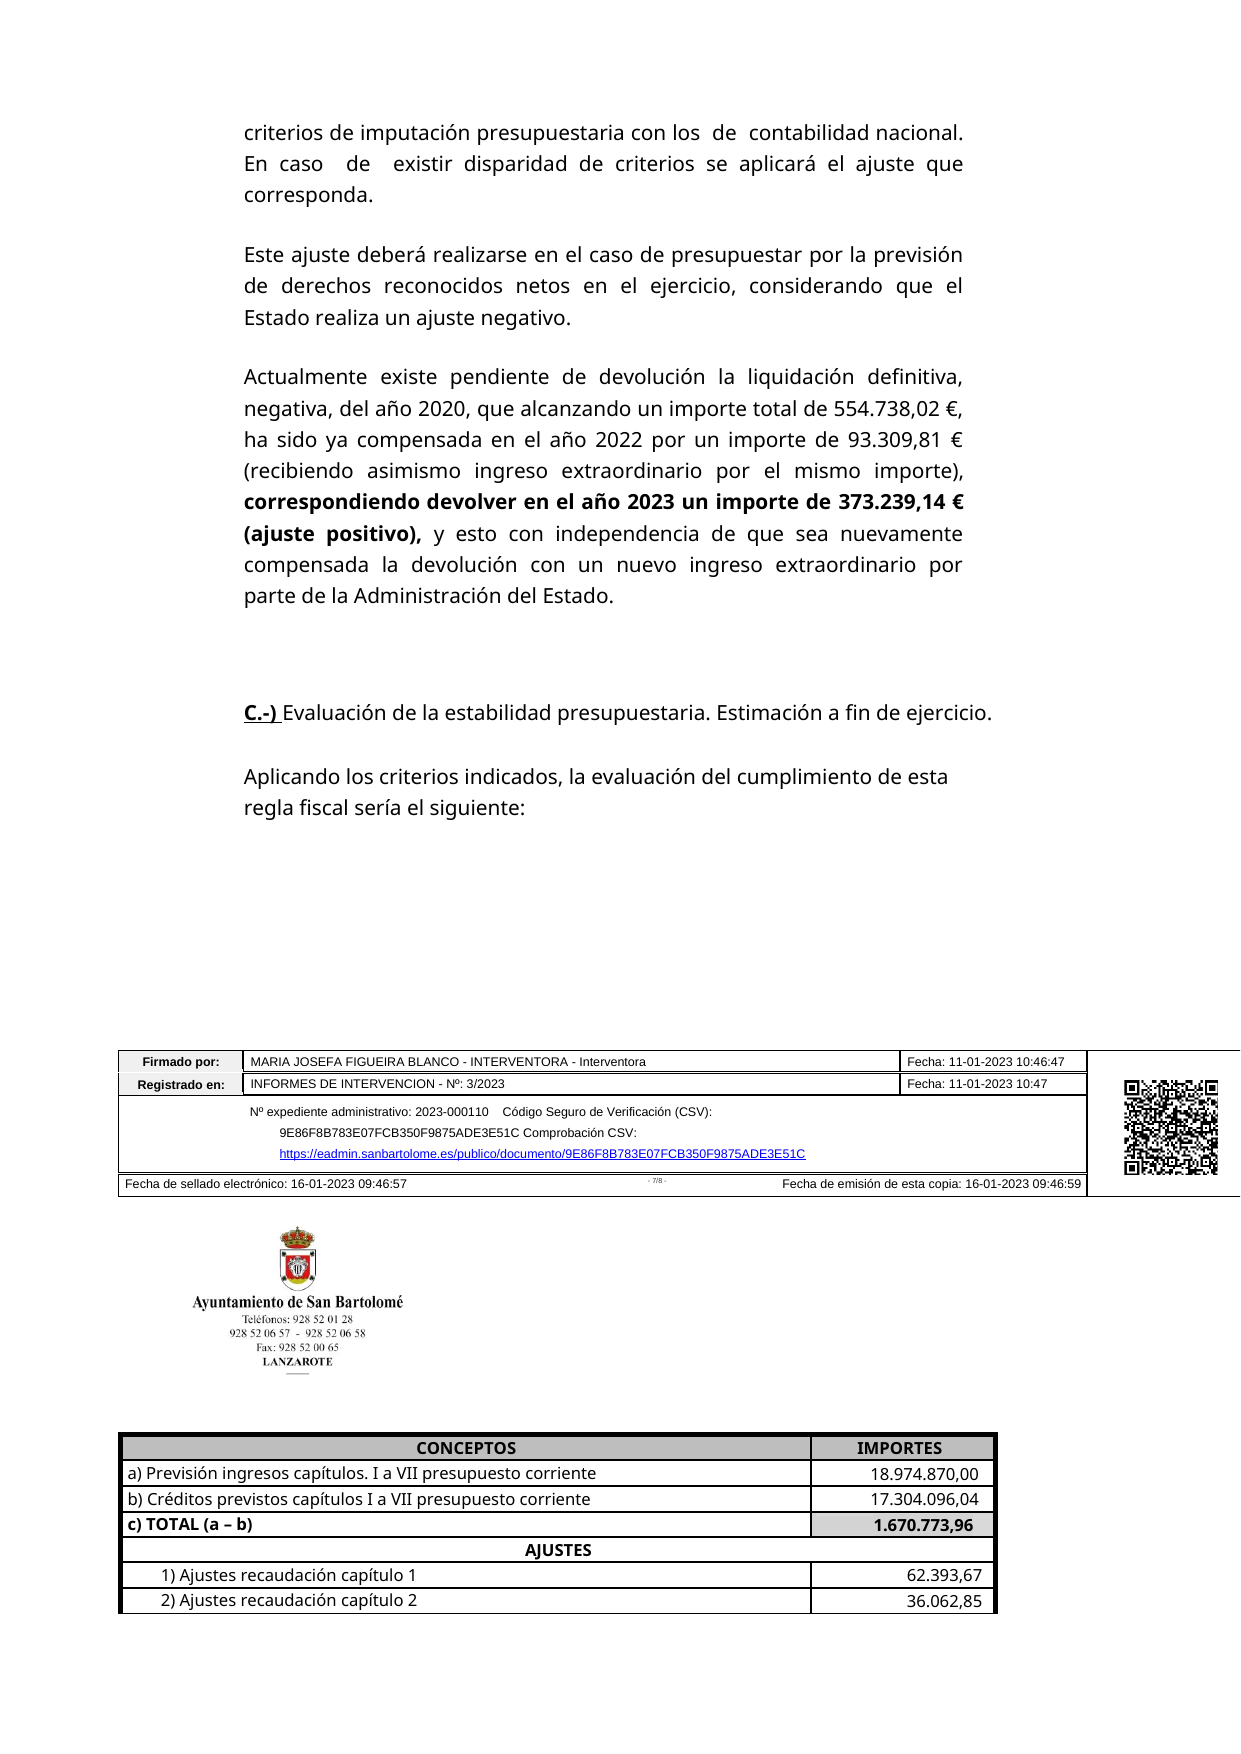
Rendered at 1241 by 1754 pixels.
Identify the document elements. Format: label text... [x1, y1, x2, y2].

table_header [1088, 1051, 1240, 1196]
table_cell Fecha: 11-01-2023 10:47 [901, 1074, 1086, 1094]
table_header MARIA JOSEFA FIGUEIRA BLANCO - INTERVENTORA - Interventora [244, 1051, 899, 1071]
table_cell 62.393,67 [812, 1563, 993, 1587]
table_cell Nº expediente administrativo: 2023-000110 Código Seguro de Verificación (CSV): 9E86F8B783E07FCB350F9875ADE3E51C Comprobación CSV: https://eadmin.sanbartolome.es/publico/documento/9E86F8B783E07FCB350F9875ADE3E51C [119, 1096, 1086, 1172]
text Aplicando los criterios indicados, la evaluación del cumplimiento de esta regla fiscal sería el siguiente: [243, 762, 964, 822]
text Este ajuste deberá realizarse en el caso de presupuestar por la previsión de derechos reconocidos netos en el ejercicio, considerando que el Estado realiza un ajuste negativo. [243, 240, 964, 331]
table_cell 1.670.773,96 [812, 1513, 993, 1536]
table_cell 2) Ajustes recaudación capítulo 2 [123, 1589, 810, 1613]
table_cell 18.974.870,00 [812, 1461, 993, 1485]
text criterios de imputación presupuestaria con los de contabilidad nacional. En caso de existir disparidad de criterios se aplicará el ajuste que corresponda. [243, 118, 964, 209]
text Actualmente existe pendiente de devolución la liquidación definitiva, negativa, del año 2020, que alcanzando un importe total de 554.738,02 €, ha sido ya compensada en el año 2022 por un importe de 93.309,81 € (recibiendo asimismo ingreso extraordinario por el mismo importe), correspondiendo devolver en el año 2023 un importe de 373.239,14 € (ajuste positivo), y esto con independencia de que sea nuevamente compensada la devolución con un nuevo ingreso extraordinario por parte de la Administración del Estado. [243, 362, 964, 609]
table_header IMPORTES [812, 1437, 993, 1459]
table_cell Registrado en: [119, 1076, 242, 1092]
table_header Fecha: 11-01-2023 10:46:47 [901, 1051, 1086, 1071]
table_cell c) TOTAL (a – b) [123, 1513, 810, 1536]
table_cell a) Previsión ingresos capítulos. I a VII presupuesto corriente [123, 1461, 810, 1485]
table_header Firmado por: [119, 1051, 242, 1069]
table_cell b) Créditos previstos capítulos I a VII presupuesto corriente [123, 1487, 810, 1511]
table_cell INFORMES DE INTERVENCION - Nº: 3/2023 [244, 1074, 899, 1094]
table_cell 36.062,85 [812, 1589, 993, 1613]
table_cell 17.304.096,04 [812, 1487, 993, 1511]
table_cell 1) Ajustes recaudación capítulo 1 [123, 1563, 810, 1587]
table_header CONCEPTOS [123, 1437, 810, 1459]
text C.-) Evaluación de la estabilidad presupuestaria. Estimación a fin de ejercicio. [243, 698, 1122, 726]
table_cell Fecha de sellado electrónico: 16-01-2023 09:46:57 - 7/8 - Fecha de emisión de esta copia: 16-01-2023 09:46:59 [119, 1175, 1086, 1196]
table_cell AJUSTES [123, 1538, 993, 1561]
